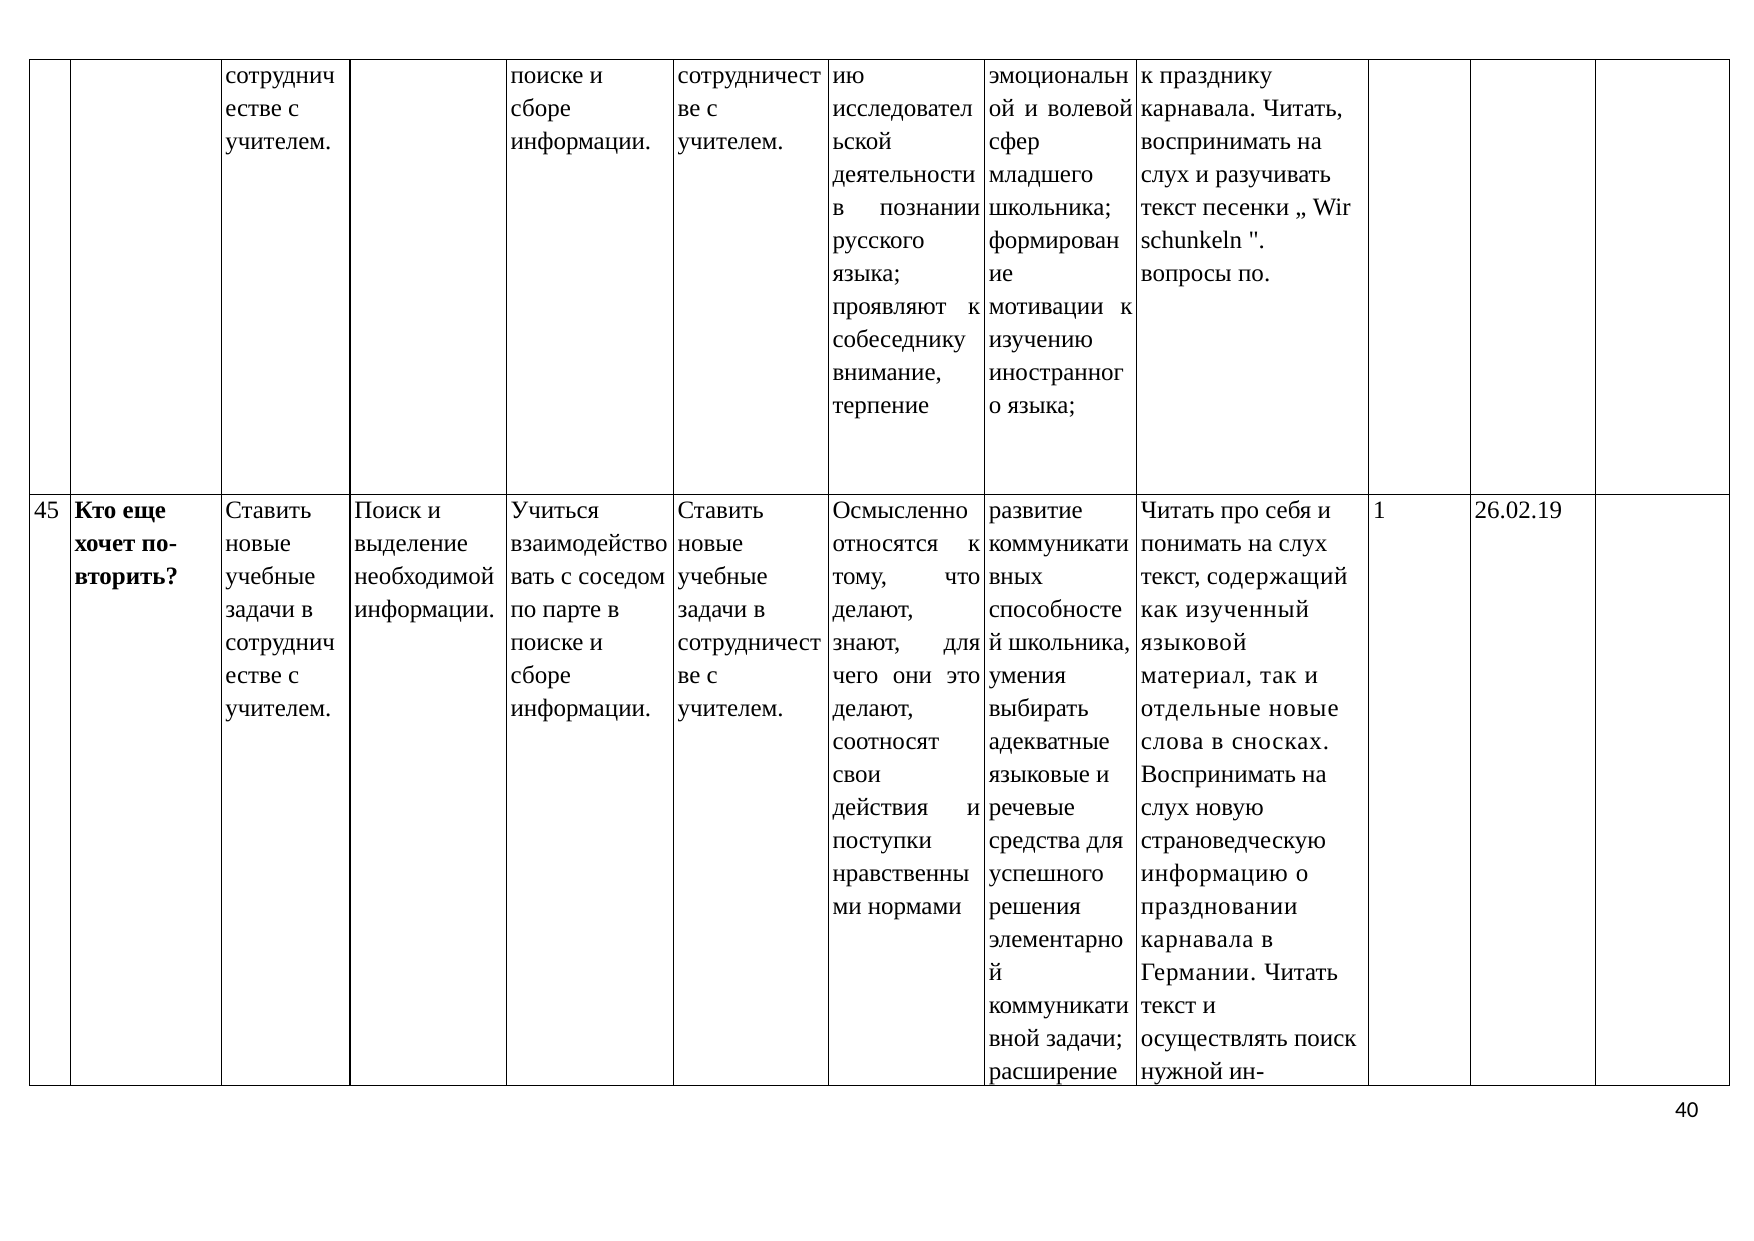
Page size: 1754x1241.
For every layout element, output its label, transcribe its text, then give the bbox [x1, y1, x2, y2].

table_cell [1369, 60, 1470, 494]
table_cell эмоциональной и волевой сфер младшего школьника; формирование мотивации к изучению иностранного языка; [985, 60, 1136, 494]
table_cell [71, 60, 221, 494]
table_cell 26.02.19 [1471, 495, 1595, 1085]
table_cell развитие коммуникативных способностей школьника, умения выбирать адекватные языковые и речевые средства для успешного решения элементарной коммуникативной задачи; расширение [985, 495, 1136, 1085]
table_cell к празднику карнавала. Читать, воспринимать на слух и разучивать текст песенки „ Wir schunkeln ". вопросы по. [1137, 60, 1368, 494]
table_cell Учиться взаимодействовать с соседом по парте в поиске и сборе информации. [507, 495, 673, 1085]
table_cell 1 [1369, 495, 1470, 1085]
table_cell 45 [30, 495, 70, 1085]
table_cell Кто еще хочет по­вторить? [71, 495, 221, 1085]
table_cell [1471, 60, 1595, 494]
table_cell Осмысленно относятся к тому, что делают, знают, для чего они это делают, соотносят свои действия и поступки нравственными нормами [829, 495, 984, 1085]
table_cell [1596, 60, 1729, 494]
table_cell Ставить новые учебные задачи в сотрудничестве с учителем. [222, 495, 349, 1085]
table_cell [30, 60, 70, 494]
table_cell Поиск и выделение необходимой информации. [351, 495, 506, 1085]
table_cell Ставить новые учебные задачи в сотрудничестве с учителем. [674, 495, 828, 1085]
table_cell поиске и сборе информации. [507, 60, 673, 494]
table_cell Читать про себя и понимать на слух текст, со­держащий как изученный языковой материал, так и отдельные новые слова в сносках. Воспринимать на слух новую страноведческую информацию о праздновании карнавала в Германии. Читать текст и осуществлять поиск нужной ин­ [1137, 495, 1368, 1085]
table_cell ию исследовательской деятельности в познании русского языка; проявляют к собеседнику внимание, терпение [829, 60, 984, 494]
table_cell сотрудничестве с учителем. [222, 60, 349, 494]
table_cell [351, 60, 506, 494]
table_cell [1596, 495, 1729, 1085]
table_cell сотрудничестве с учителем. [674, 60, 828, 494]
